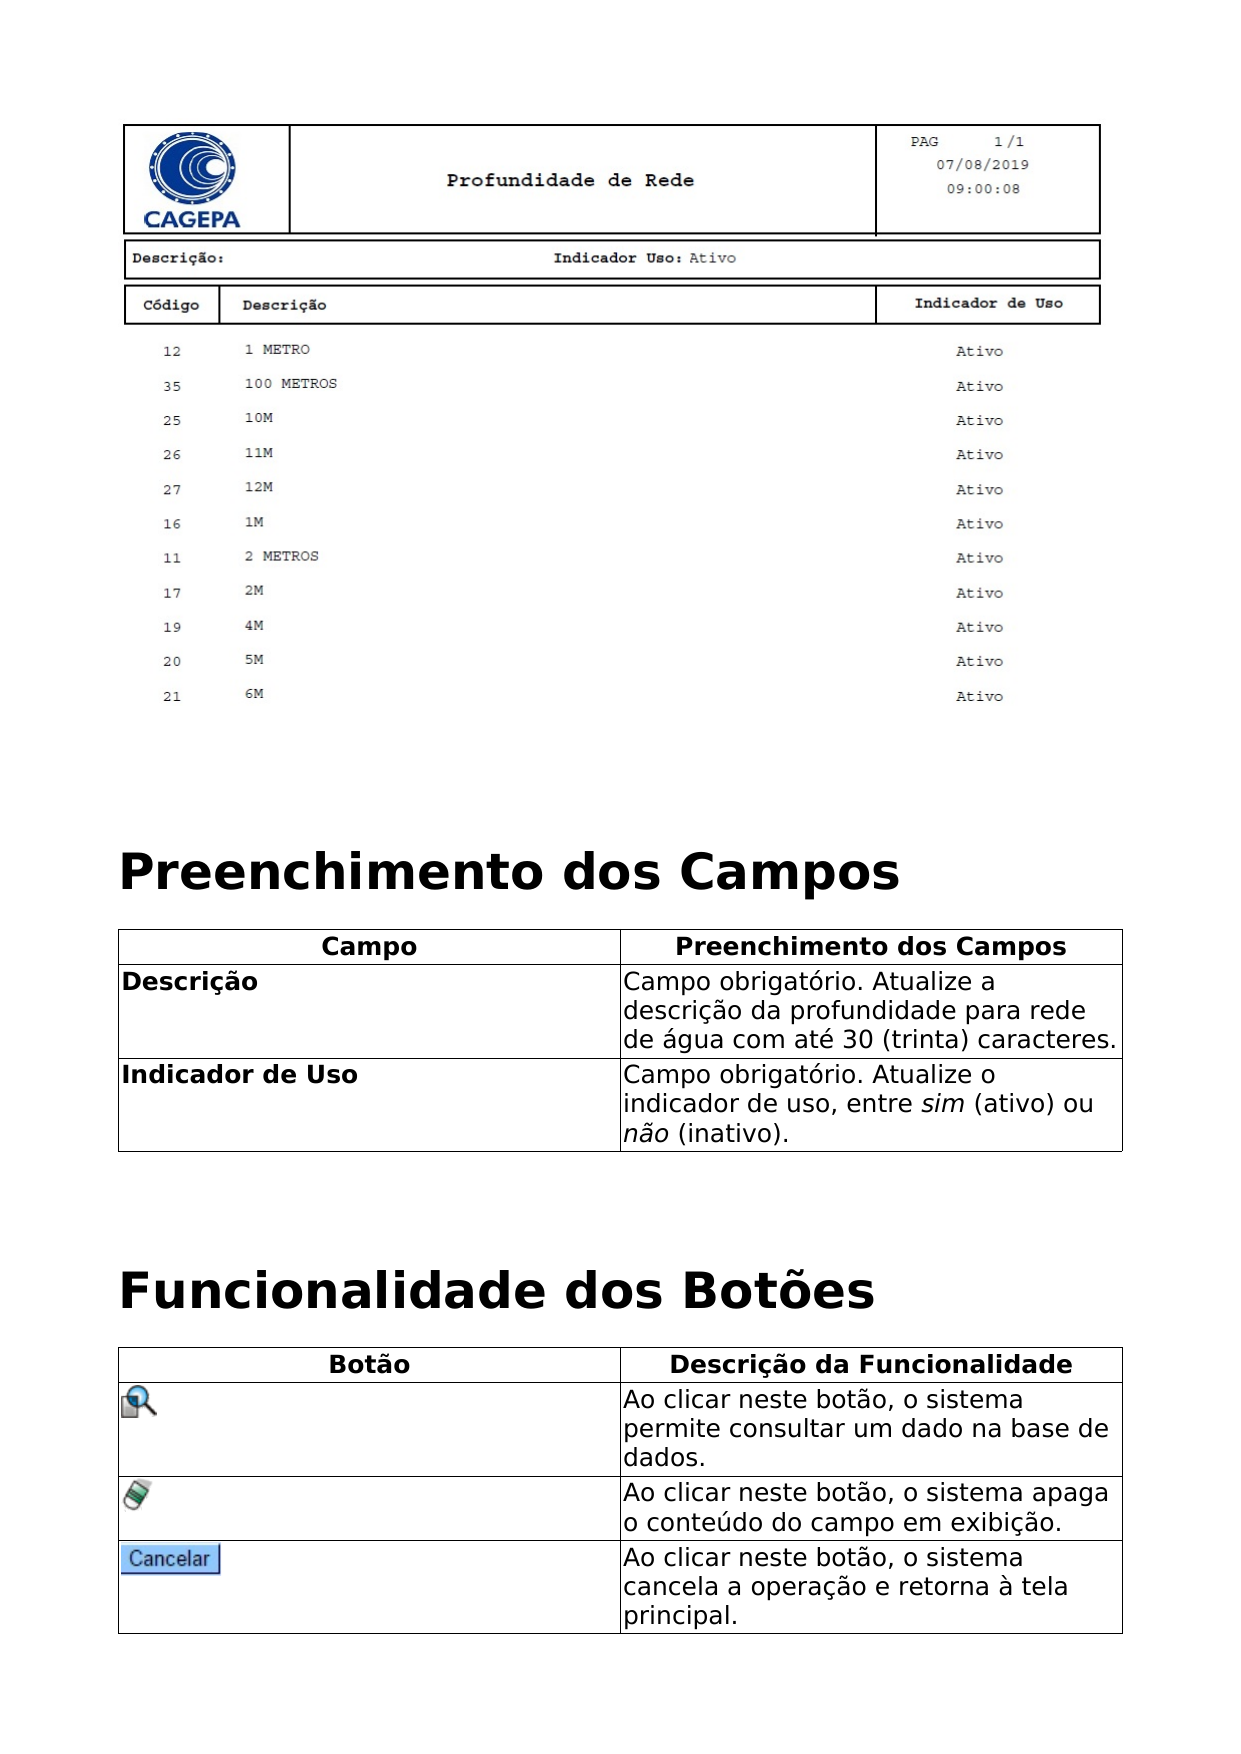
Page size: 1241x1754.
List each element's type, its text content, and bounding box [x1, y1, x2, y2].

picture [121, 1478, 153, 1512]
subtitle Preenchimento dos Campos [118, 843, 1122, 902]
picture [118, 118, 1123, 706]
table_cell Ao clicar neste botão, o sistema permite consultar um dado na base de dados. [621, 1383, 1122, 1476]
table_cell [119, 1383, 620, 1476]
subtitle Funcionalidade dos Botões [118, 1262, 1122, 1320]
table_cell Campo obrigatório. Atualize o indicador de uso, entre sim (ativo) ou não (inativo). [621, 1059, 1122, 1151]
picture [121, 1385, 157, 1418]
table_cell Ao clicar neste botão, o sistema apaga o conteúdo do campo em exibição. [621, 1477, 1122, 1540]
table_header Preenchimento dos Campos [621, 930, 1122, 964]
table_cell Descrição [119, 965, 620, 1057]
table_header Campo [119, 930, 620, 964]
table_cell Campo obrigatório. Atualize a descrição da profundidade para rede de água com até 30 (trinta) caracteres. [621, 965, 1122, 1057]
table_cell Indicador de Uso [119, 1059, 620, 1151]
table_cell Ao clicar neste botão, o sistema cancela a operação e retorna à tela principal. [621, 1541, 1122, 1633]
picture [121, 1542, 222, 1576]
table_cell [119, 1477, 620, 1540]
table_header Descrição da Funcionalidade [621, 1348, 1122, 1382]
table_cell [119, 1541, 620, 1633]
table_header Botão [119, 1348, 620, 1382]
